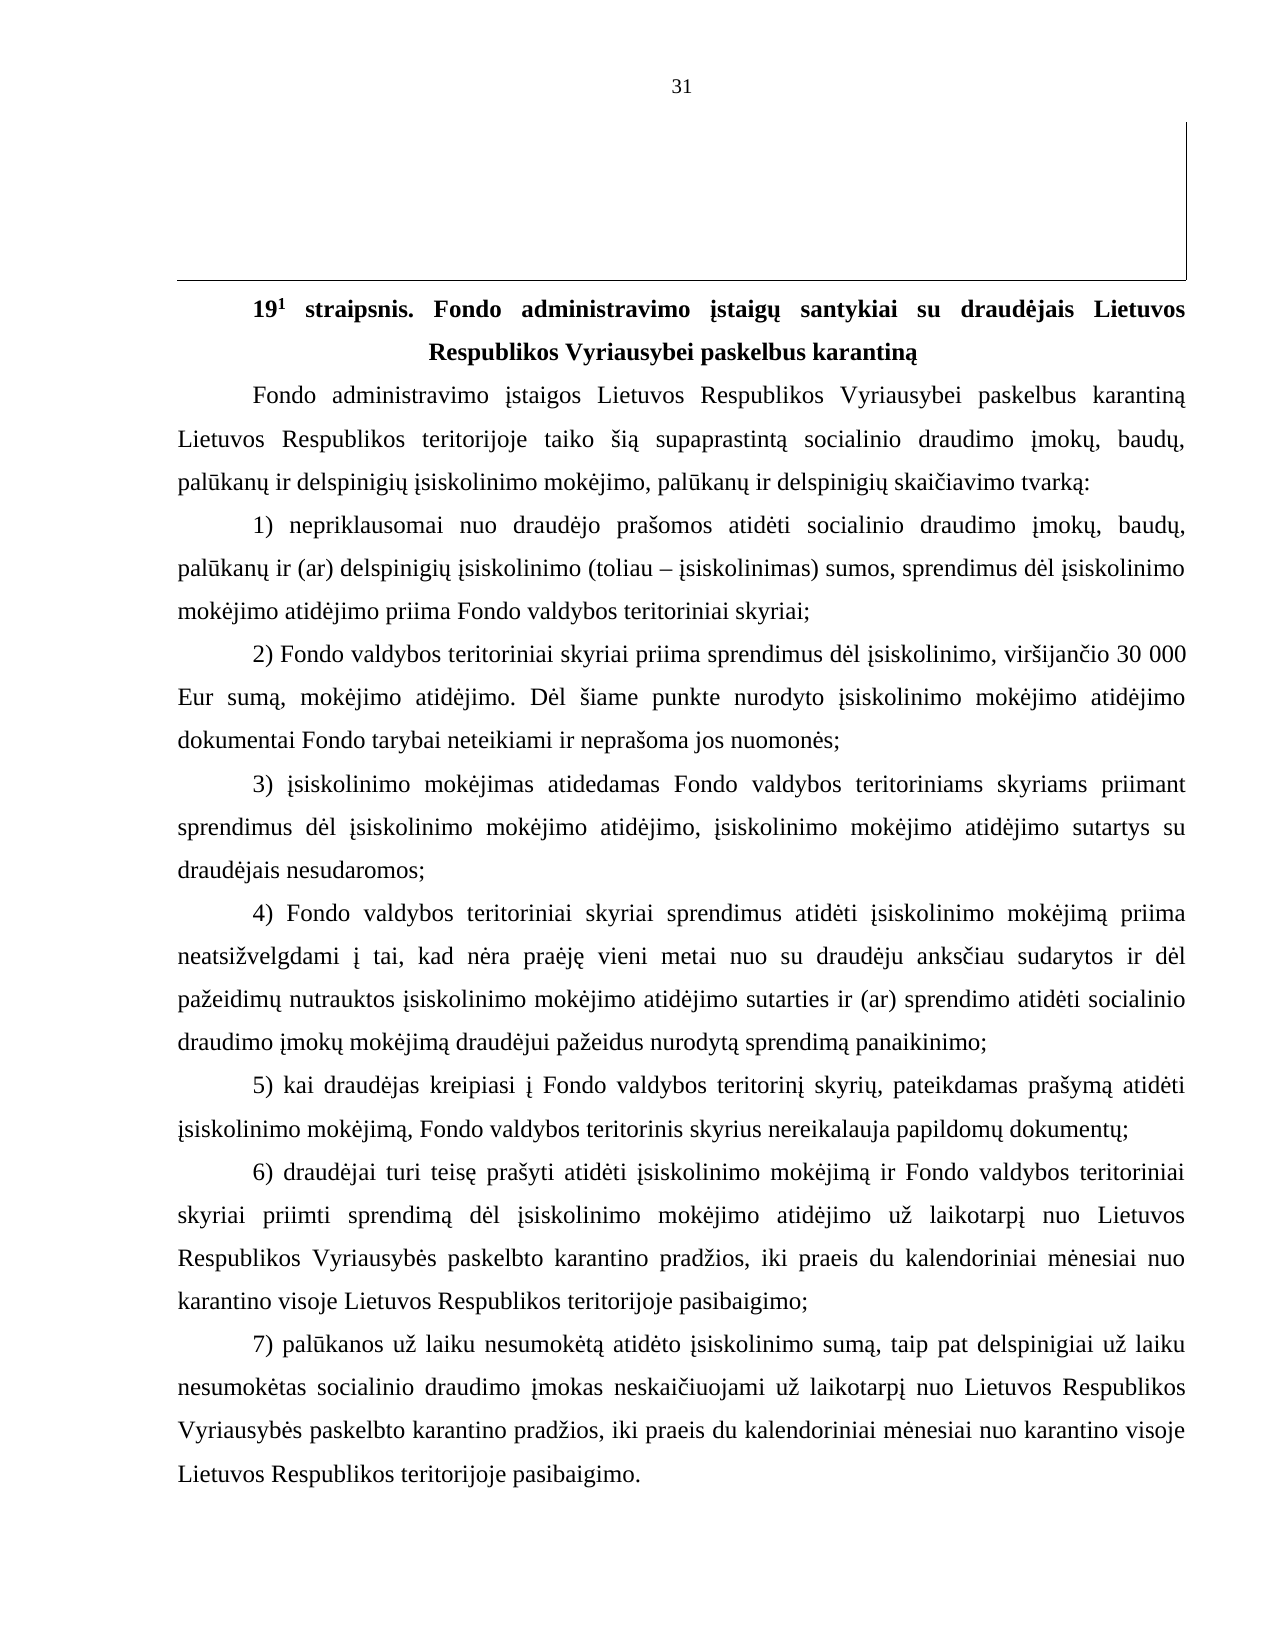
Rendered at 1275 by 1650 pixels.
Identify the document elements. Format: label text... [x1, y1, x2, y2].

text 3) įsiskolinimo mokėjimas atidedamas Fondo valdybos teritoriniams skyriams priimant sprendimus dėl įsiskolinimo mokėjimo atidėjimo, įsiskolinimo mokėjimo atidėjimo sutartys su draudėjais nesudaromos; [177, 769, 1186, 884]
text 5) kai draudėjas kreipiasi į Fondo valdybos teritorinį skyrių, pateikdamas prašymą atidėti įsiskolinimo mokėjimą, Fondo valdybos teritorinis skyrius nereikalauja papildomų dokumentų; [177, 1071, 1186, 1142]
text 4) Fondo valdybos teritoriniai skyriai sprendimus atidėti įsiskolinimo mokėjimą priima neatsižvelgdami į tai, kad nėra praėję vieni metai nuo su draudėju anksčiau sudarytos ir dėl pažeidimų nutrauktos įsiskolinimo mokėjimo atidėjimo sutarties ir (ar) sprendimo atidėti socialinio draudimo įmokų mokėjimą draudėjui pažeidus nurodytą sprendimą panaikinimo; [177, 898, 1186, 1056]
text 1) nepriklausomai nuo draudėjo prašomos atidėti socialinio draudimo įmokų, baudų, palūkanų ir (ar) delspinigių įsiskolinimo (toliau – įsiskolinimas) sumos, sprendimus dėl įsiskolinimo mokėjimo atidėjimo priima Fondo valdybos teritoriniai skyriai; [177, 510, 1186, 625]
text 191 straipsnis. Fondo administravimo įstaigų santykiai su draudėjais Lietuvos Respublikos Vyriausybei paskelbus karantiną [252, 294, 1186, 366]
text Fondo administravimo įstaigos Lietuvos Respublikos Vyriausybei paskelbus karantiną Lietuvos Respublikos teritorijoje taiko šią supaprastintą socialinio draudimo įmokų, baudų, palūkanų ir delspinigių įsiskolinimo mokėjimo, palūkanų ir delspinigių skaičiavimo tvarką: [177, 381, 1186, 496]
text 2) Fondo valdybos teritoriniai skyriai priima sprendimus dėl įsiskolinimo, viršijančio 30 000 Eur sumą, mokėjimo atidėjimo. Dėl šiame punkte nurodyto įsiskolinimo mokėjimo atidėjimo dokumentai Fondo tarybai neteikiami ir neprašoma jos nuomonės; [177, 639, 1186, 754]
text 7) palūkanos už laiku nesumokėtą atidėto įsiskolinimo sumą, taip pat delspinigiai už laiku nesumokėtas socialinio draudimo įmokas neskaičiuojami už laikotarpį nuo Lietuvos Respublikos Vyriausybės paskelbto karantino pradžios, iki praeis du kalendoriniai mėnesiai nuo karantino visoje Lietuvos Respublikos teritorijoje pasibaigimo. [177, 1329, 1186, 1487]
text 6) draudėjai turi teisę prašyti atidėti įsiskolinimo mokėjimą ir Fondo valdybos teritoriniai skyriai priimti sprendimą dėl įsiskolinimo mokėjimo atidėjimo už laikotarpį nuo Lietuvos Respublikos Vyriausybės paskelbto karantino pradžios, iki praeis du kalendoriniai mėnesiai nuo karantino visoje Lietuvos Respublikos teritorijoje pasibaigimo; [177, 1157, 1186, 1315]
